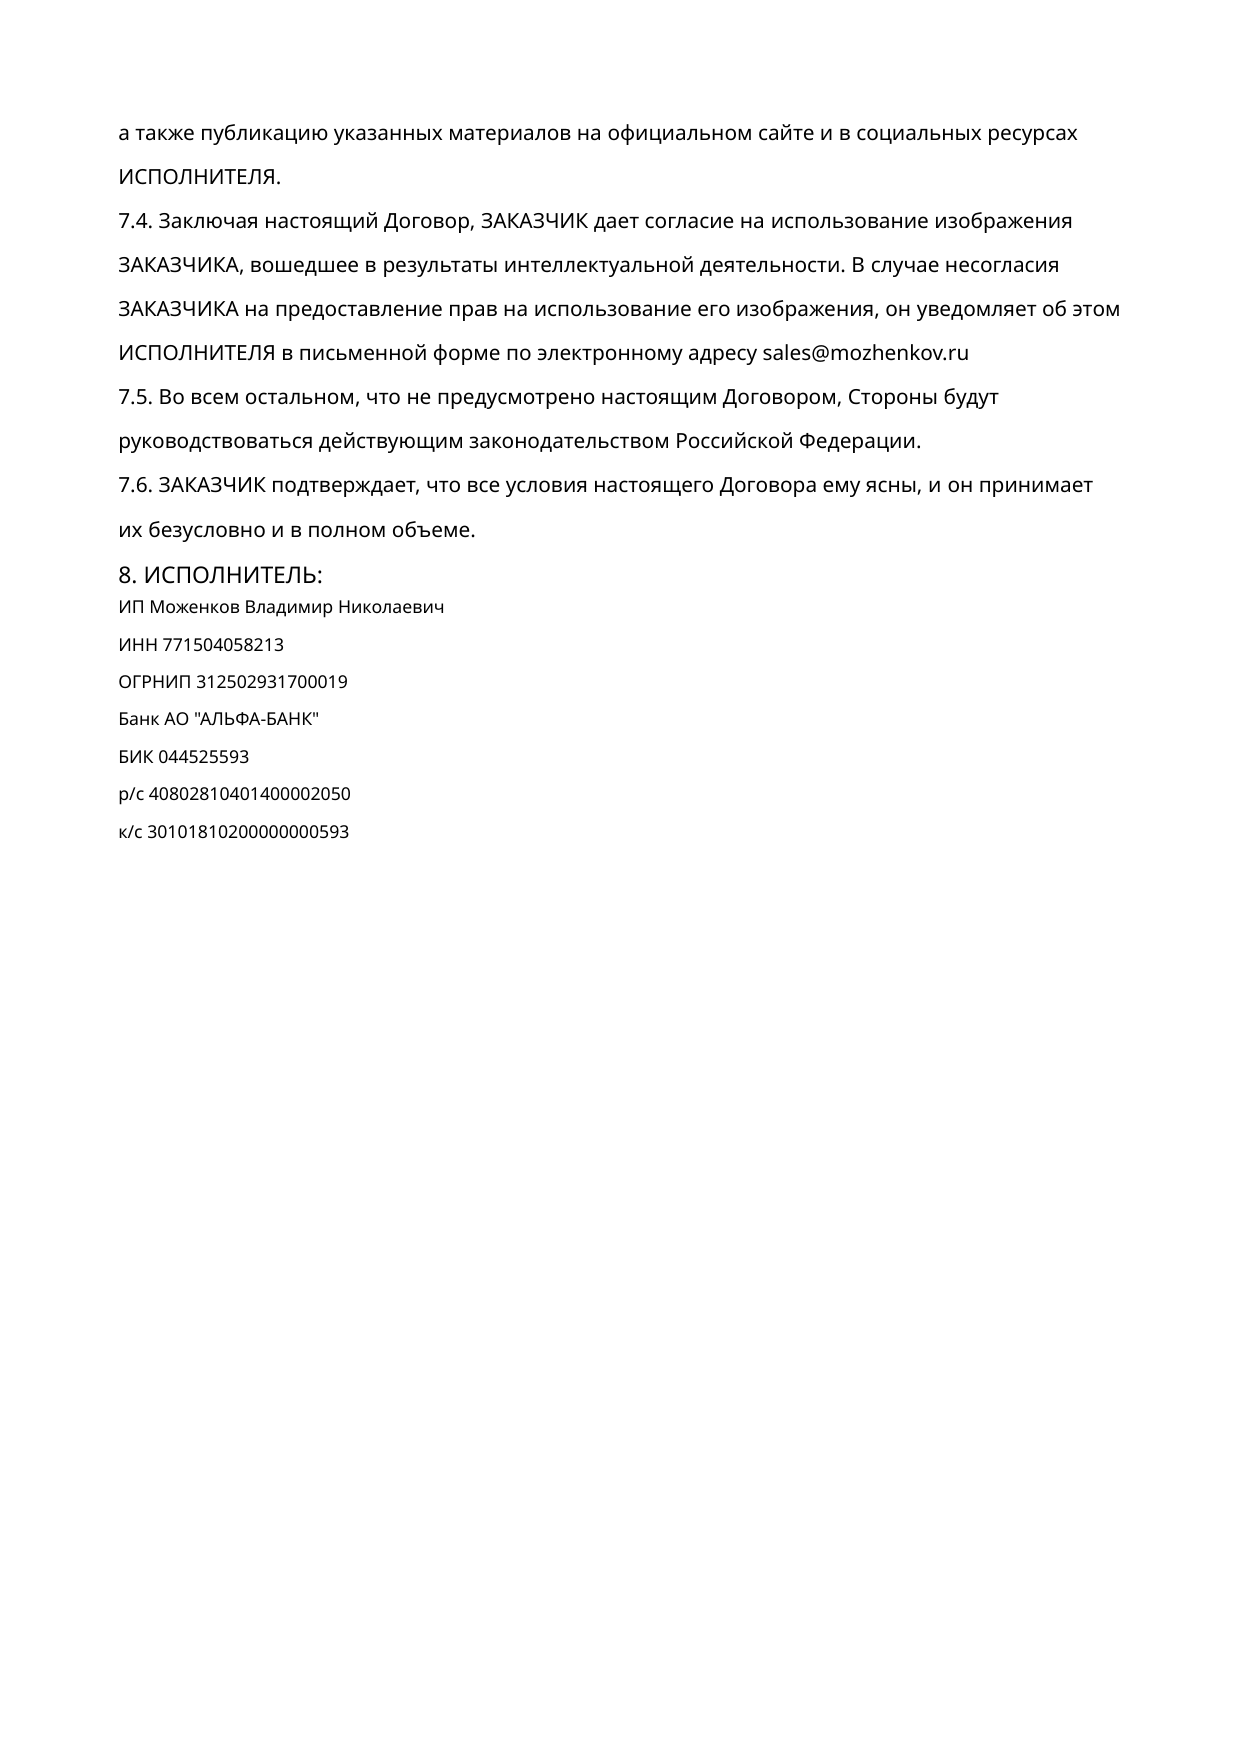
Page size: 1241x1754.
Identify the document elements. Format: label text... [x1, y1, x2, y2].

text 8. ИСПОЛНИТЕЛЬ: [118, 559, 1122, 590]
text а также публикацию указанных материалов на официальном сайте и в социальных ресурсах ИСПОЛНИТЕЛЯ. 7.4. Заключая настоящий Договор, ЗАКАЗЧИК дает согласие на использование изображения ЗАКАЗЧИКА, вошедшее в результаты интеллектуальной деятельности. В случае несогласия ЗАКАЗЧИКА на предоставление прав на использование его изображения, он уведомляет об этом ИСПОЛНИТЕЛЯ в письменной форме по электронному адресу sales@mozhenkov.ru 7.5. Во всем остальном, что не предусмотрено настоящим Договором, Стороны будут руководствоваться действующим законодательством Российской Федерации. 7.6. ЗАКАЗЧИК подтверждает, что все условия настоящего Договора ему ясны, и он принимает их безусловно и в полном объеме. [118, 118, 1122, 543]
text к/с 30101810200000000593 [118, 819, 1122, 843]
text ОГРНИП 312502931700019 [118, 669, 1122, 694]
text Банк АО "АЛЬФА-БАНК" [118, 707, 1122, 731]
text БИК 044525593 [118, 744, 1122, 768]
text р/с 40802810401400002050 [118, 782, 1122, 806]
text ИП Моженков Владимир Николаевич [118, 595, 1122, 619]
text ИНН 771504058213 [118, 632, 1122, 656]
